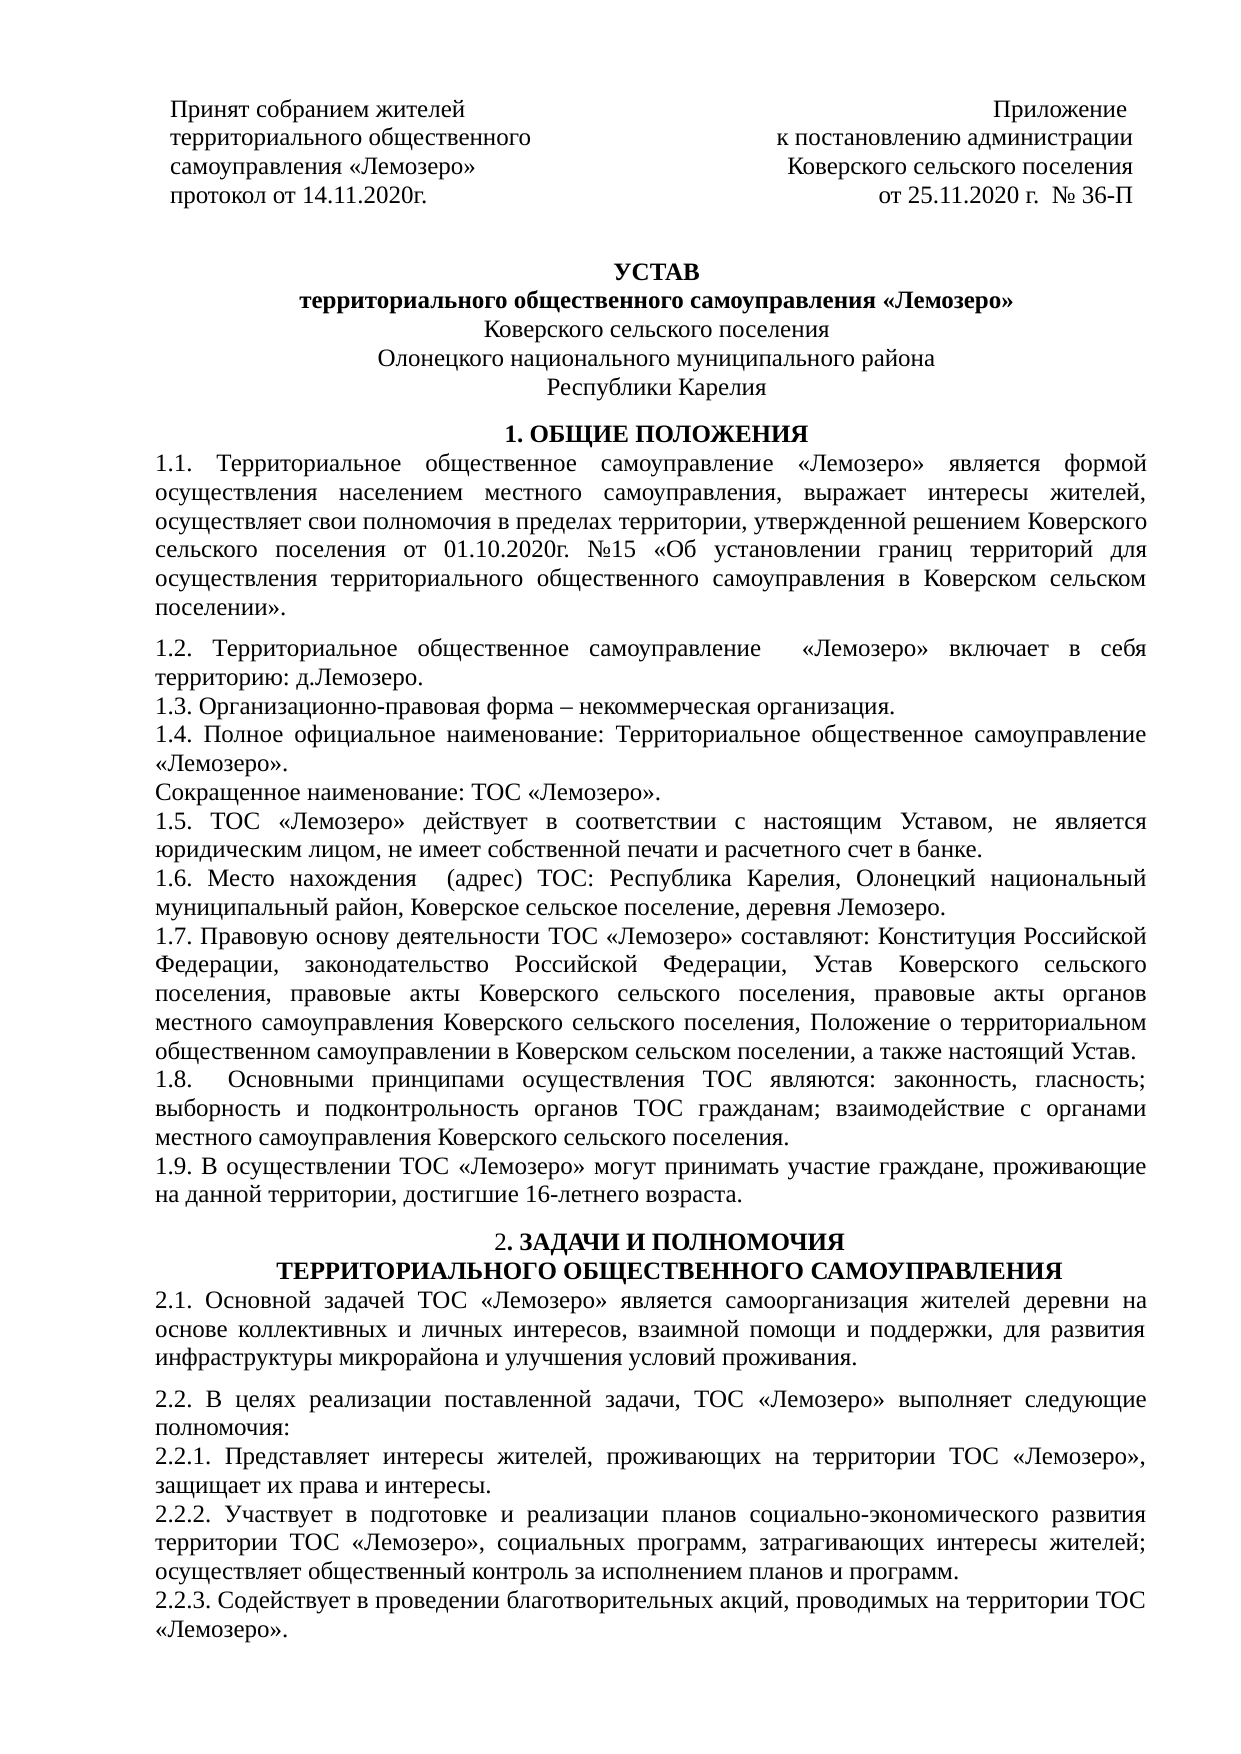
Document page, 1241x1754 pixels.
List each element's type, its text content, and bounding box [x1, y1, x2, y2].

table_header Принят собранием жителей территориального общественного самоуправления «Лемозеро» протокол от 14.11.2020г. [159, 94, 666, 237]
text 1.6. Место нахождения (адрес) ТОС: Республика Карелия, Олонецкий национальный муниципальный район, Коверское сельское поселение, деревня Лемозеро. [155, 863, 1147, 921]
text территориального общественного самоуправления «Лемозеро» [155, 285, 1158, 314]
text 2.1. Основной задачей ТОС «Лемозеро» является самоорганизация жителей деревни на основе коллективных и личных интересов, взаимной помощи и поддержки, для развития инфраструктуры микрорайона и улучшения условий проживания. [155, 1285, 1147, 1371]
text 1. ОБЩИЕ ПОЛОЖЕНИЯ [155, 419, 1158, 448]
table_header Приложение к постановлению администрации Коверского сельского поселения от 25.11.2020 г. № 36-П [666, 94, 1144, 237]
text ТЕРРИТОРИАЛЬНОГО ОБЩЕСТВЕННОГО САМОУПРАВЛЕНИЯ [192, 1256, 1147, 1285]
text 1.3. Организационно-правовая форма – некоммерческая организация. [155, 691, 1147, 719]
text 1.5. ТОС «Лемозеро» действует в соответствии с настоящим Уставом, не является юридическим лицом, не имеет собственной печати и расчетного счет в банке. [155, 806, 1147, 863]
text 1.7. Правовую основу деятельности ТОС «Лемозеро» составляют: Конституция Российской Федерации, законодательство Российской Федерации, Устав Коверского сельского поселения, правовые акты Коверского сельского поселения, правовые акты органов местного самоуправления Коверского сельского поселения, Положение о территориальном общественном самоуправлении в Коверском сельском поселении, а также настоящий Устав. [155, 921, 1147, 1064]
text Олонецкого национального муниципального района [155, 343, 1158, 372]
text 2.2.1. Представляет интересы жителей, проживающих на территории ТОС «Лемозеро», защищает их права и интересы. [155, 1441, 1147, 1499]
text Республики Карелия [155, 372, 1158, 400]
text Коверского сельского поселения [155, 314, 1158, 343]
text 1.1. Территориальное общественное самоуправление «Лемозеро» является формой осуществления населением местного самоуправления, выражает интересы жителей, осуществляет свои полномочия в пределах территории, утвержденной решением Коверского сельского поселения от 01.10.2020г. №15 «Об установлении границ территорий для осуществления территориального общественного самоуправления в Коверском сельском поселении». [155, 448, 1147, 621]
text 1.9. В осуществлении ТОС «Лемозеро» могут принимать участие граждане, проживающие на данной территории, достигшие 16-летнего возраста. [155, 1151, 1147, 1208]
text 2.2.2. Участвует в подготовке и реализации планов социально-экономического развития территории ТОС «Лемозеро», социальных программ, затрагивающих интересы жителей; осуществляет общественный контроль за исполнением планов и программ. [155, 1499, 1147, 1585]
text 1.4. Полное официальное наименование: Территориальное общественное самоуправление «Лемозеро». [155, 719, 1147, 777]
text 1.2. Территориальное общественное самоуправление «Лемозеро» включает в себя территорию: д.Лемозеро. [155, 633, 1147, 691]
text УСТАВ [155, 257, 1158, 285]
text 2.2. В целях реализации поставленной задачи, ТОС «Лемозеро» выполняет следующие полномочия: [155, 1384, 1147, 1441]
text Сокращенное наименование: ТОС «Лемозеро». [155, 777, 1147, 806]
text 1.8. Основными принципами осуществления ТОС являются: законность, гласность; выборность и подконтрольность органов ТОС гражданам; взаимодействие с органами местного самоуправления Коверского сельского поселения. [155, 1064, 1147, 1151]
text 2.2.3. Содействует в проведении благотворительных акций, проводимых на территории ТОС «Лемозеро». [155, 1585, 1147, 1642]
text 2. ЗАДАЧИ И ПОЛНОМОЧИЯ [192, 1227, 1147, 1256]
